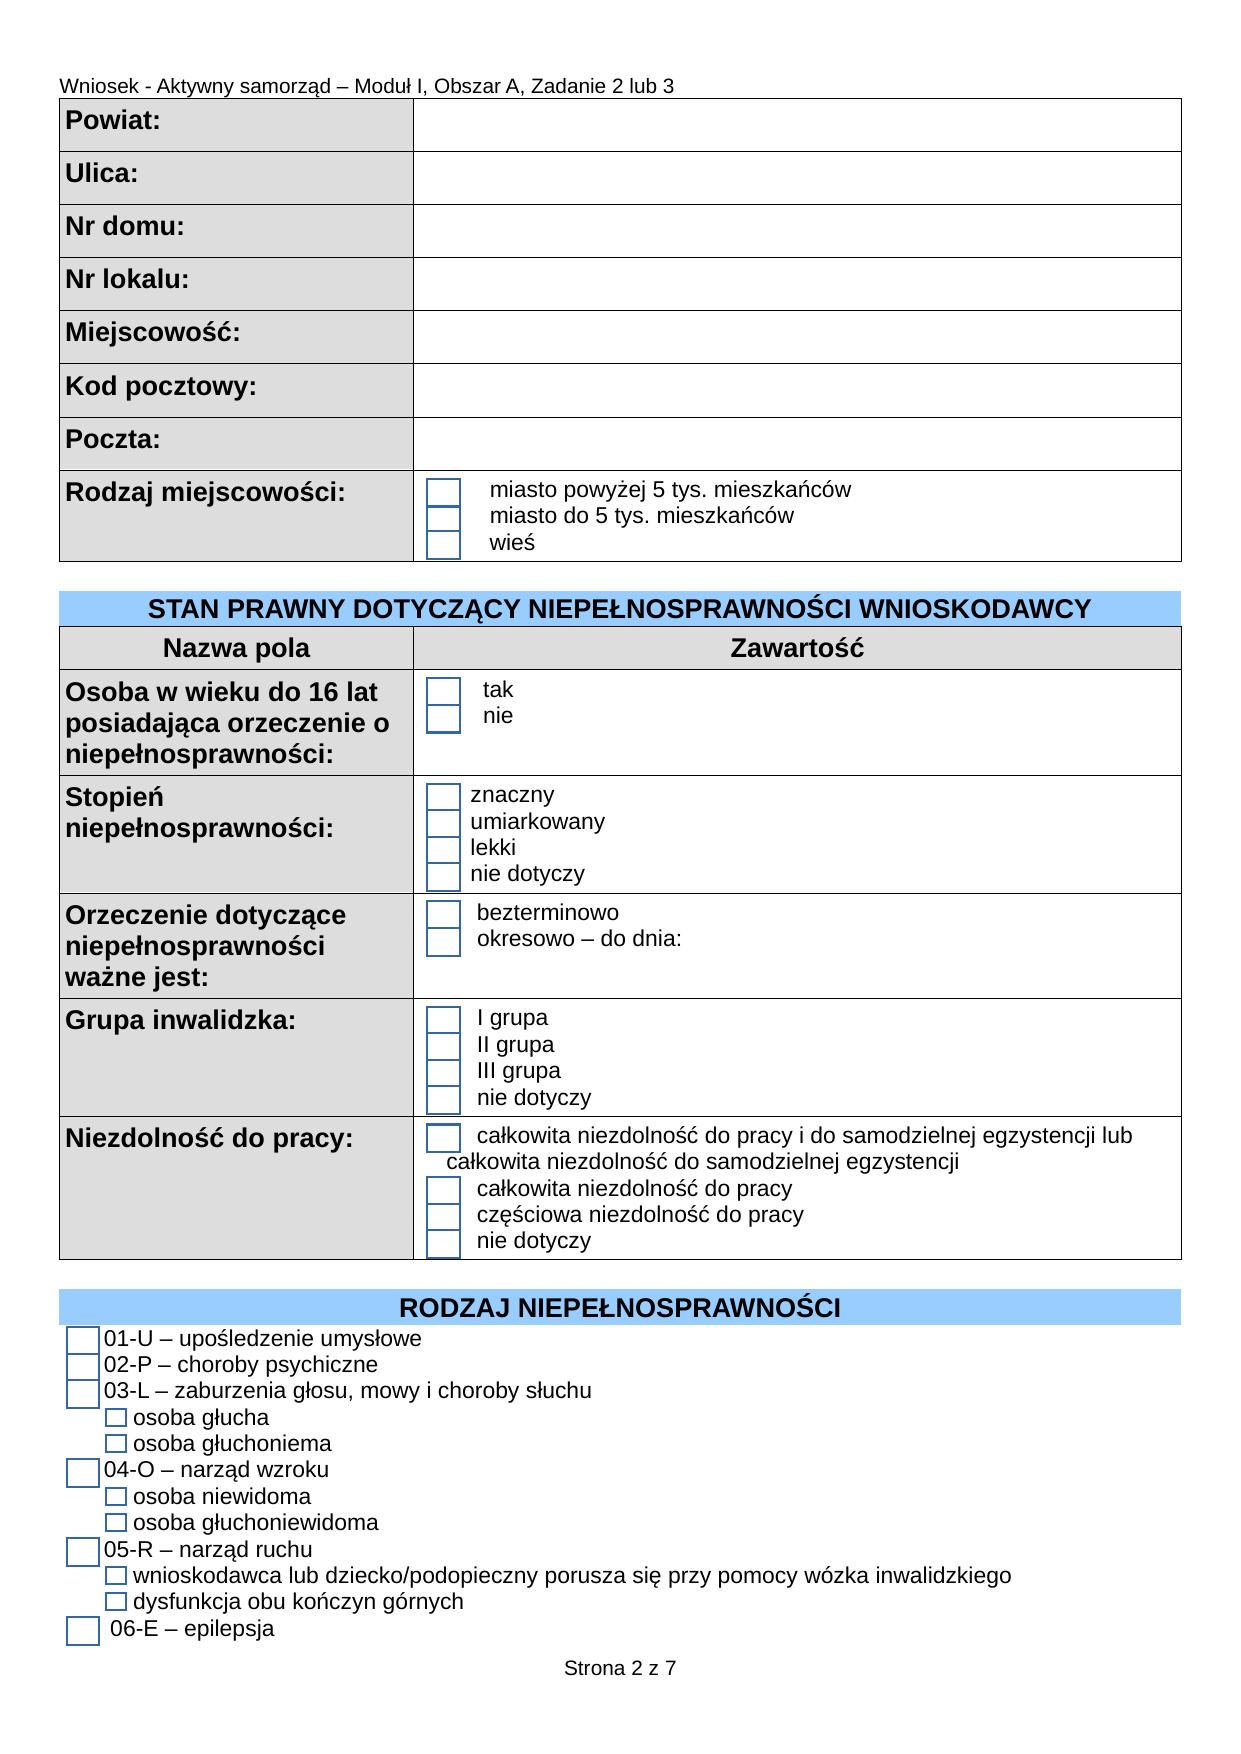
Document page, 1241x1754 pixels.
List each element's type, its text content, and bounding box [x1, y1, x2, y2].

table_cell [414, 205, 1181, 257]
table_cell Poczta: [60, 418, 413, 469]
text dysfunkcja obu kończyn górnych [133, 1588, 1181, 1614]
text 03-L – zaburzenia głosu, mowy i choroby słuchu [100, 1377, 1181, 1404]
text osoba głuchoniewidoma [59, 1509, 1181, 1536]
table_cell Powiat: [60, 99, 413, 151]
table_cell Nr lokalu: [60, 258, 413, 310]
table_cell Miejscowość: [60, 311, 413, 363]
table_cell Niezdolność do pracy: [60, 1117, 413, 1259]
table_cell Rodzaj miejscowości: [60, 471, 413, 561]
text osoba głucha [59, 1404, 1181, 1430]
table_cell Stopień niepełnosprawności: [60, 776, 413, 892]
text 01-U – upośledzenie umysłowe [59, 1325, 1181, 1351]
table_cell [414, 152, 1181, 204]
text 04-O – narząd wzroku [59, 1456, 1181, 1483]
table_cell Orzeczenie dotyczące niepełnosprawności ważne jest: [60, 894, 413, 998]
table_header Zawartość [414, 627, 1181, 669]
table_cell Ulica: [60, 152, 413, 204]
text wnioskodawca lub dziecko/podopieczny porusza się przy pomocy wózka inwalidzkiego [59, 1562, 1181, 1588]
table_cell [414, 418, 1181, 469]
table_cell [414, 311, 1181, 363]
table_cell I grupa II grupa III grupa nie dotyczy [414, 999, 1181, 1116]
table_cell Nr domu: [60, 205, 413, 257]
table_cell bezterminowo okresowo – do dnia: [414, 894, 1181, 998]
text 06-E – epilepsja [59, 1614, 1181, 1641]
text 05-R – narząd ruchu [59, 1536, 1181, 1562]
table_cell [414, 364, 1181, 416]
table_cell Grupa inwalidzka: [60, 999, 413, 1116]
table_cell miasto powyżej 5 tys. mieszkańców miasto do 5 tys. mieszkańców wieś [414, 471, 1181, 561]
subtitle STAN PRAWNY DOTYCZĄCY NIEPEŁNOSPRAWNOŚCI WNIOSKODAWCY [59, 591, 1181, 626]
table_cell Osoba w wieku do 16 lat posiadająca orzeczenie o niepełnosprawności: [60, 670, 413, 775]
table_cell [414, 99, 1181, 151]
text osoba niewidoma [59, 1483, 1181, 1509]
text 02-P – choroby psychiczne [100, 1351, 1181, 1377]
table_cell całkowita niezdolność do pracy i do samodzielnej egzystencji lub całkowita niezdolność do samodzielnej egzystencji całkowita niezdolność do pracy częściowa niezdolność do pracy nie dotyczy [414, 1117, 1181, 1259]
table_cell znaczny umiarkowany lekki nie dotyczy [414, 776, 1181, 892]
table_cell Kod pocztowy: [60, 364, 413, 416]
table_header Nazwa pola [60, 627, 413, 669]
text osoba głuchoniema [133, 1430, 1181, 1456]
subtitle RODZAJ NIEPEŁNOSPRAWNOŚCI [59, 1289, 1181, 1325]
table_cell [414, 258, 1181, 310]
table_cell tak nie [414, 670, 1181, 775]
